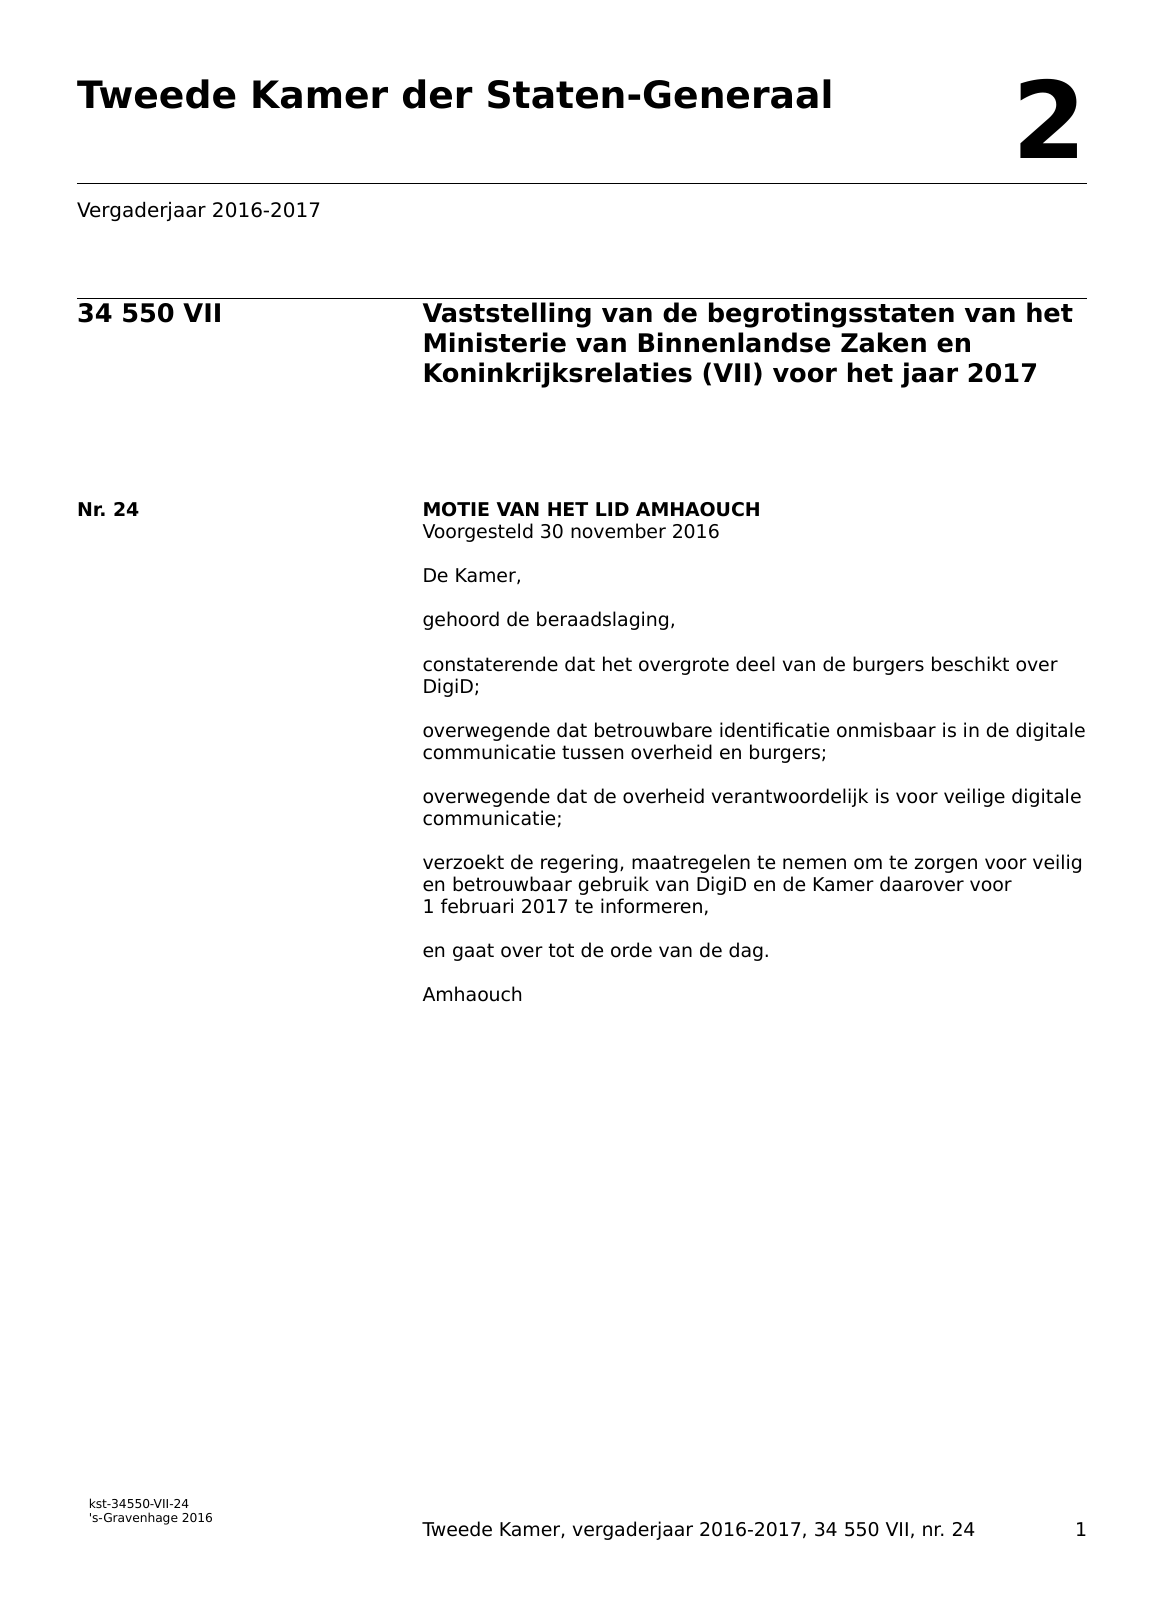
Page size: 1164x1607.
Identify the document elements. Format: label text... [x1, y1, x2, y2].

table_cell Vergaderjaar 2016-2017 [77, 184, 1087, 298]
subtitle Nr. 24 MOTIE VAN HET LID AMHAOUCH [77, 499, 1087, 521]
table_header 2 [886, 59, 1087, 183]
text 's-Gravenhage 2016 [88, 1511, 323, 1525]
text constaterende dat het overgrote deel van de burgers beschikt over DigiD; [422, 653, 1087, 697]
text verzoekt de regering, maatregelen te nemen om te zorgen voor veilig en betrouwbaar gebruik van DigiD en de Kamer daarover voor 1 februari 2017 te informeren, [422, 852, 1087, 918]
text De Kamer, [422, 565, 1087, 587]
text overwegende dat de overheid verantwoordelijk is voor veilige digitale communicatie; [422, 786, 1087, 830]
text Voorgesteld 30 november 2016 [422, 521, 1087, 543]
text en gaat over tot de orde van de dag. [422, 940, 1087, 962]
text gehoord de beraadslaging, [422, 609, 1087, 631]
text kst-34550-VII-24 [88, 1497, 323, 1511]
table_header Tweede Kamer der Staten-Generaal [77, 59, 886, 183]
text Amhaouch [422, 984, 1087, 1006]
text overwegende dat betrouwbare identificatie onmisbaar is in de digitale communicatie tussen overheid en burgers; [422, 720, 1087, 764]
subtitle 34 550 VII Vaststelling van de begrotingsstaten van het Ministerie van Binnenlandse Zaken en Koninkrijksrelaties (VII) voor het jaar 2017 [77, 299, 1087, 388]
